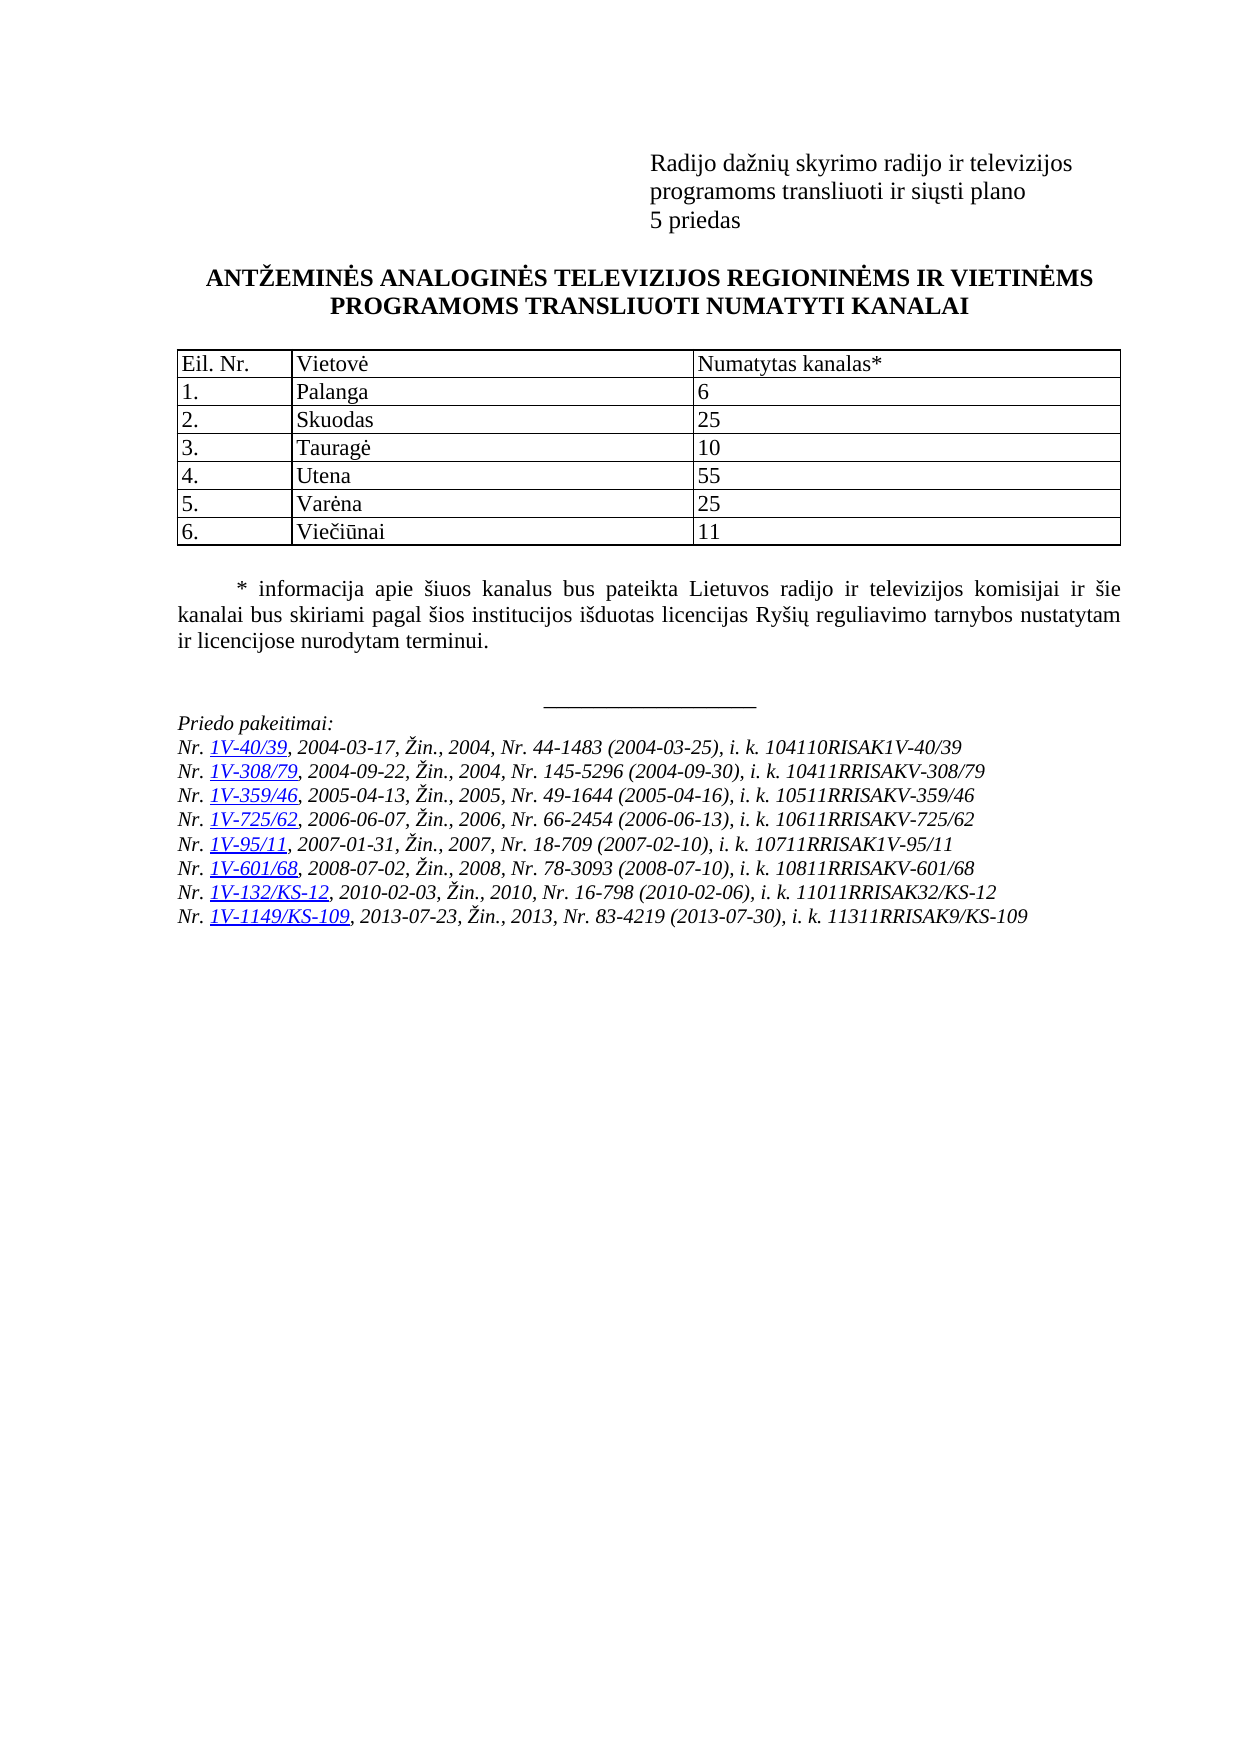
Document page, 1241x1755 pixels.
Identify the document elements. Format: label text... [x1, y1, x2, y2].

table_cell Tauragė [293, 434, 693, 461]
table_cell 25 [694, 406, 1120, 433]
table_cell 11 [694, 518, 1120, 544]
text Nr. 1V-40/39, 2004-03-17, Žin., 2004, Nr. 44-1483 (2004-03-25), i. k. 104110RISAK1V-40/39 [177, 735, 1122, 759]
text Nr. 1V-601/68, 2008-07-02, Žin., 2008, Nr. 78-3093 (2008-07-10), i. k. 10811RRISAKV-601/68 [177, 856, 1122, 879]
table_cell Skuodas [293, 406, 693, 433]
text Nr. 1V-1149/KS-109, 2013-07-23, Žin., 2013, Nr. 83-4219 (2013-07-30), i. k. 11311RRISAK9/KS-109 [177, 904, 1122, 928]
table_cell 55 [694, 462, 1120, 488]
text Nr. 1V-308/79, 2004-09-22, Žin., 2004, Nr. 145-5296 (2004-09-30), i. k. 10411RRISAKV-308/79 [177, 759, 1122, 783]
text Priedo pakeitimai: [177, 711, 1122, 735]
table_cell 5. [178, 490, 291, 516]
text ANTŽEMINĖS ANALOGINĖS TELEVIZIJOS REGIONINĖMS IR VIETINĖMS PROGRAMOMS TRANSLIUOTI NUMATYTI KANALAI [177, 263, 1122, 320]
table_cell 6. [178, 518, 291, 544]
table_cell Viečiūnai [293, 518, 693, 544]
text Nr. 1V-725/62, 2006-06-07, Žin., 2006, Nr. 66-2454 (2006-06-13), i. k. 10611RRISAKV-725/62 [177, 807, 1122, 831]
table_header Numatytas kanalas* [694, 351, 1120, 377]
table_cell 10 [694, 434, 1120, 461]
table_cell 3. [178, 434, 291, 461]
table_cell 25 [694, 490, 1120, 516]
table_cell 4. [178, 462, 291, 488]
text 5 priedas [649, 205, 1122, 234]
text _________________ [177, 682, 1122, 711]
table_cell Palanga [293, 378, 693, 405]
text Radijo dažnių skyrimo radijo ir televizijos [650, 148, 1122, 176]
text * informacija apie šiuos kanalus bus pateikta Lietuvos radijo ir televizijos komisijai ir šie kanalai bus skiriami pagal šios institucijos išduotas licencijas Ryšių reguliavimo tarnybos nustatytam ir licencijose nurodytam terminui. [177, 574, 1122, 654]
table_cell Varėna [293, 490, 693, 516]
text programoms transliuoti ir siųsti plano [649, 176, 1122, 205]
table_cell 1. [178, 378, 291, 405]
table_header Eil. Nr. [178, 351, 291, 377]
text Nr. 1V-132/KS-12, 2010-02-03, Žin., 2010, Nr. 16-798 (2010-02-06), i. k. 11011RRISAK32/KS-12 [177, 879, 1122, 904]
text Nr. 1V-359/46, 2005-04-13, Žin., 2005, Nr. 49-1644 (2005-04-16), i. k. 10511RRISAKV-359/46 [177, 783, 1122, 807]
table_cell 2. [178, 406, 291, 433]
table_header Vietovė [293, 351, 693, 377]
table_cell 6 [694, 378, 1120, 405]
table_cell Utena [293, 462, 693, 488]
text Nr. 1V-95/11, 2007-01-31, Žin., 2007, Nr. 18-709 (2007-02-10), i. k. 10711RRISAK1V-95/11 [177, 831, 1122, 856]
